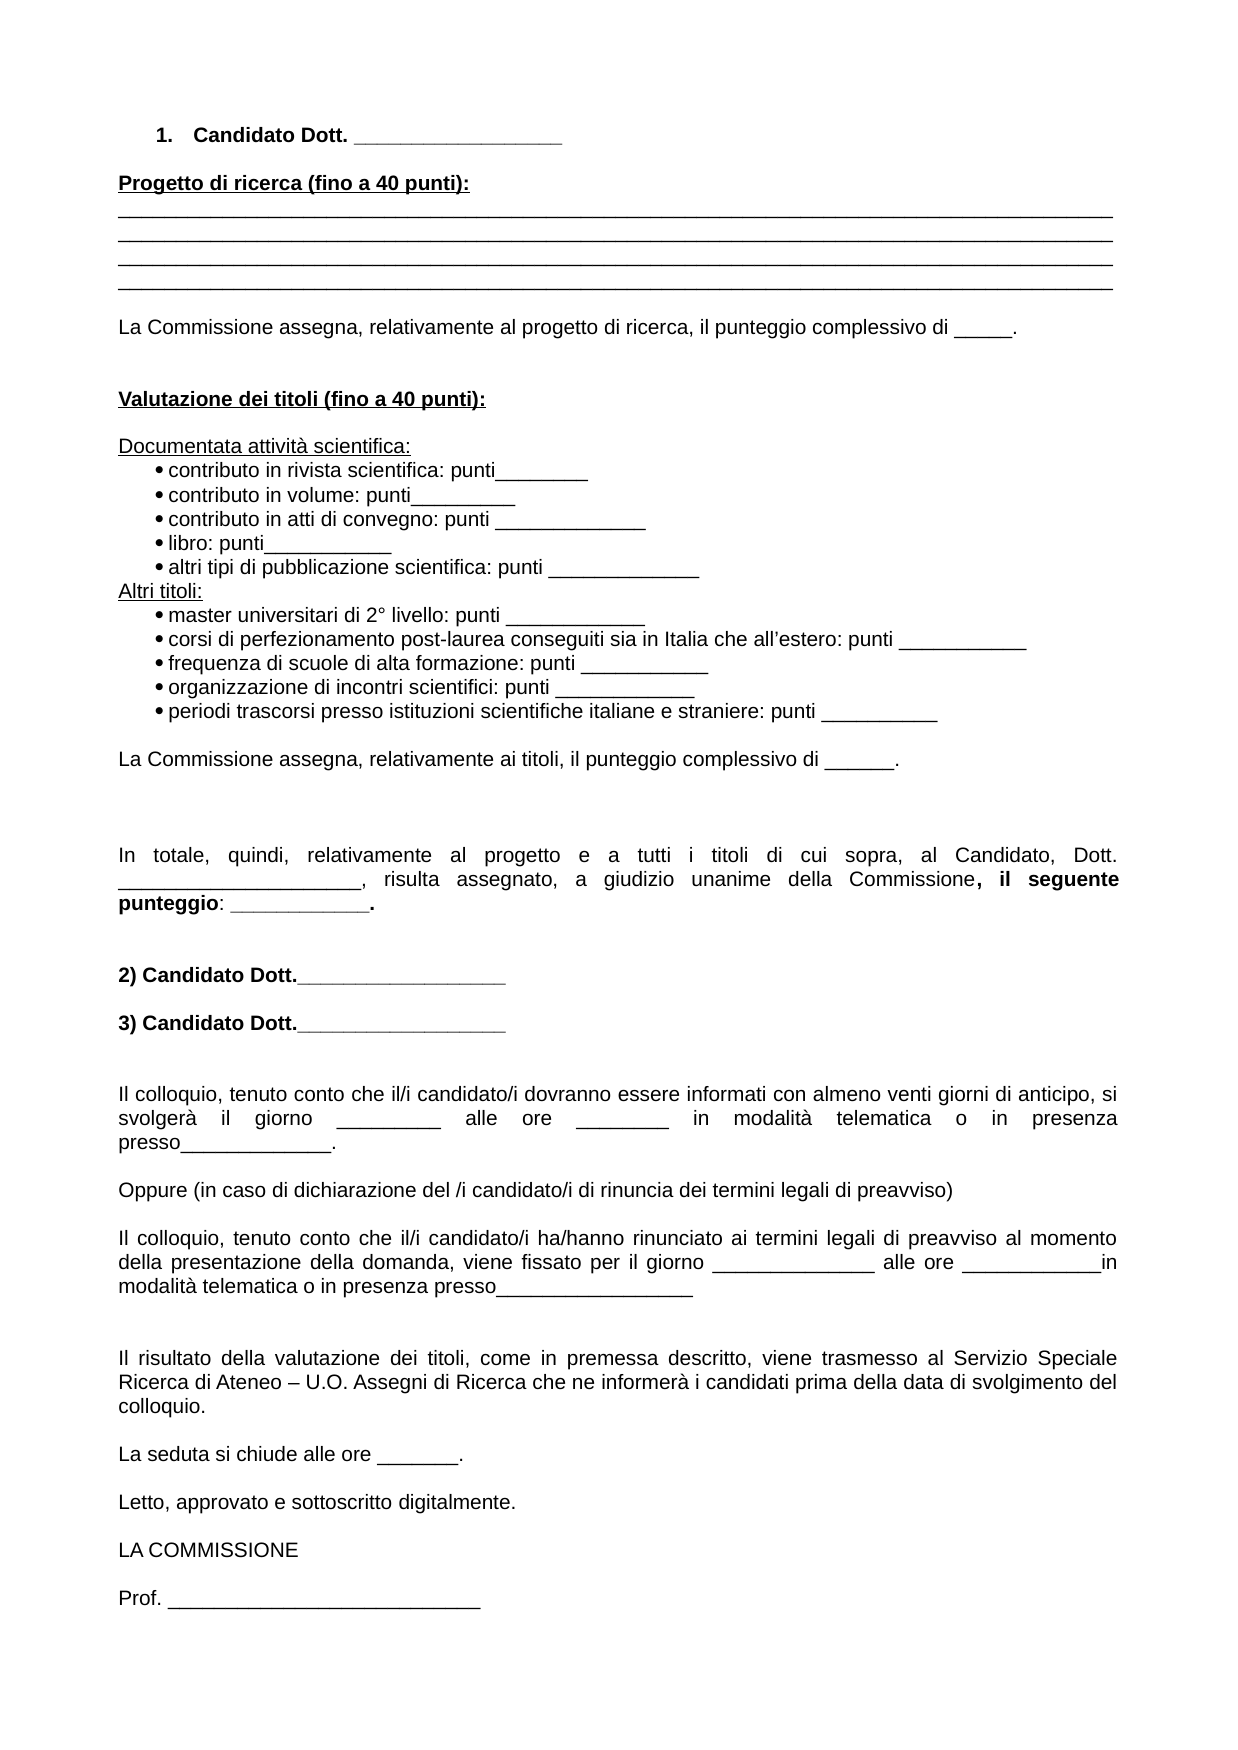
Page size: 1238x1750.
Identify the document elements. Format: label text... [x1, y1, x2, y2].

list contributo in volume: punti_________ [156, 482, 1119, 506]
list frequenza di scuole di alta formazione: punti ___________ [156, 651, 1119, 675]
text Prof. ___________________________ [118, 1585, 1119, 1609]
text Progetto di ricerca (fino a 40 punti): [118, 171, 1119, 195]
text 2) Candidato Dott.__________________ [118, 962, 1119, 986]
list organizzazione di incontri scientifici: punti ____________ [156, 675, 1119, 699]
text Il colloquio, tenuto conto che il/i candidato/i dovranno essere informati con almeno venti giorni di anticipo, si svolgerà il giorno _________ alle ore ________ in modalità telematica o in presenza presso_____________. [118, 1082, 1119, 1154]
list corsi di perfezionamento post-laurea conseguiti sia in Italia che all’estero: punti ___________ [156, 627, 1119, 651]
list altri tipi di pubblicazione scientifica: punti _____________ [156, 554, 1119, 579]
text Documentata attività scientifica: [118, 434, 1119, 458]
list periodi trascorsi presso istituzioni scientifiche italiane e straniere: punti __________ [156, 699, 1119, 723]
text Letto, approvato e sottoscritto digitalmente. [118, 1489, 1119, 1513]
list libro: punti___________ [156, 531, 1119, 554]
list contributo in rivista scientifica: punti________ [156, 458, 1119, 482]
text 3) Candidato Dott.__________________ [118, 1010, 1119, 1034]
text Valutazione dei titoli (fino a 40 punti): [118, 386, 1119, 410]
text Il colloquio, tenuto conto che il/i candidato/i ha/hanno rinunciato ai termini legali di preavviso al momento della presentazione della domanda, viene fissato per il giorno ______________ alle ore ____________in modalità telematica o in presenza presso_________________ [118, 1226, 1119, 1298]
text Il risultato della valutazione dei titoli, come in premessa descritto, viene trasmesso al Servizio Speciale Ricerca di Ateneo – U.O. Assegni di Ricerca che ne informerà i candidati prima della data di svolgimento del colloquio. [118, 1346, 1119, 1418]
text La Commissione assegna, relativamente ai titoli, il punteggio complessivo di ______. [118, 747, 1119, 771]
text In totale, quindi, relativamente al progetto e a tutti i titoli di cui sopra, al Candidato, Dott. _____________________, risulta assegnato, a giudizio unanime della Commissione, il seguente punteggio: ____________. [118, 843, 1119, 914]
list master universitari di 2° livello: punti ____________ [156, 603, 1119, 627]
text La seduta si chiude alle ore _______. [118, 1442, 1119, 1466]
text LA COMMISSIONE [118, 1537, 1119, 1561]
text ________________________________________________________________________________________________________________________________________________________________________________________________________________________________________________________________________________________________________________________________________________________ [118, 195, 1119, 291]
text Altri titoli: [118, 579, 1119, 603]
list contributo in atti di convegno: punti _____________ [156, 506, 1119, 531]
text Oppure (in caso di dichiarazione del /i candidato/i di rinuncia dei termini legali di preavviso) [118, 1178, 1119, 1202]
text La Commissione assegna, relativamente al progetto di ricerca, il punteggio complessivo di _____. [118, 314, 1119, 338]
list Candidato Dott. __________________ [156, 123, 1119, 147]
